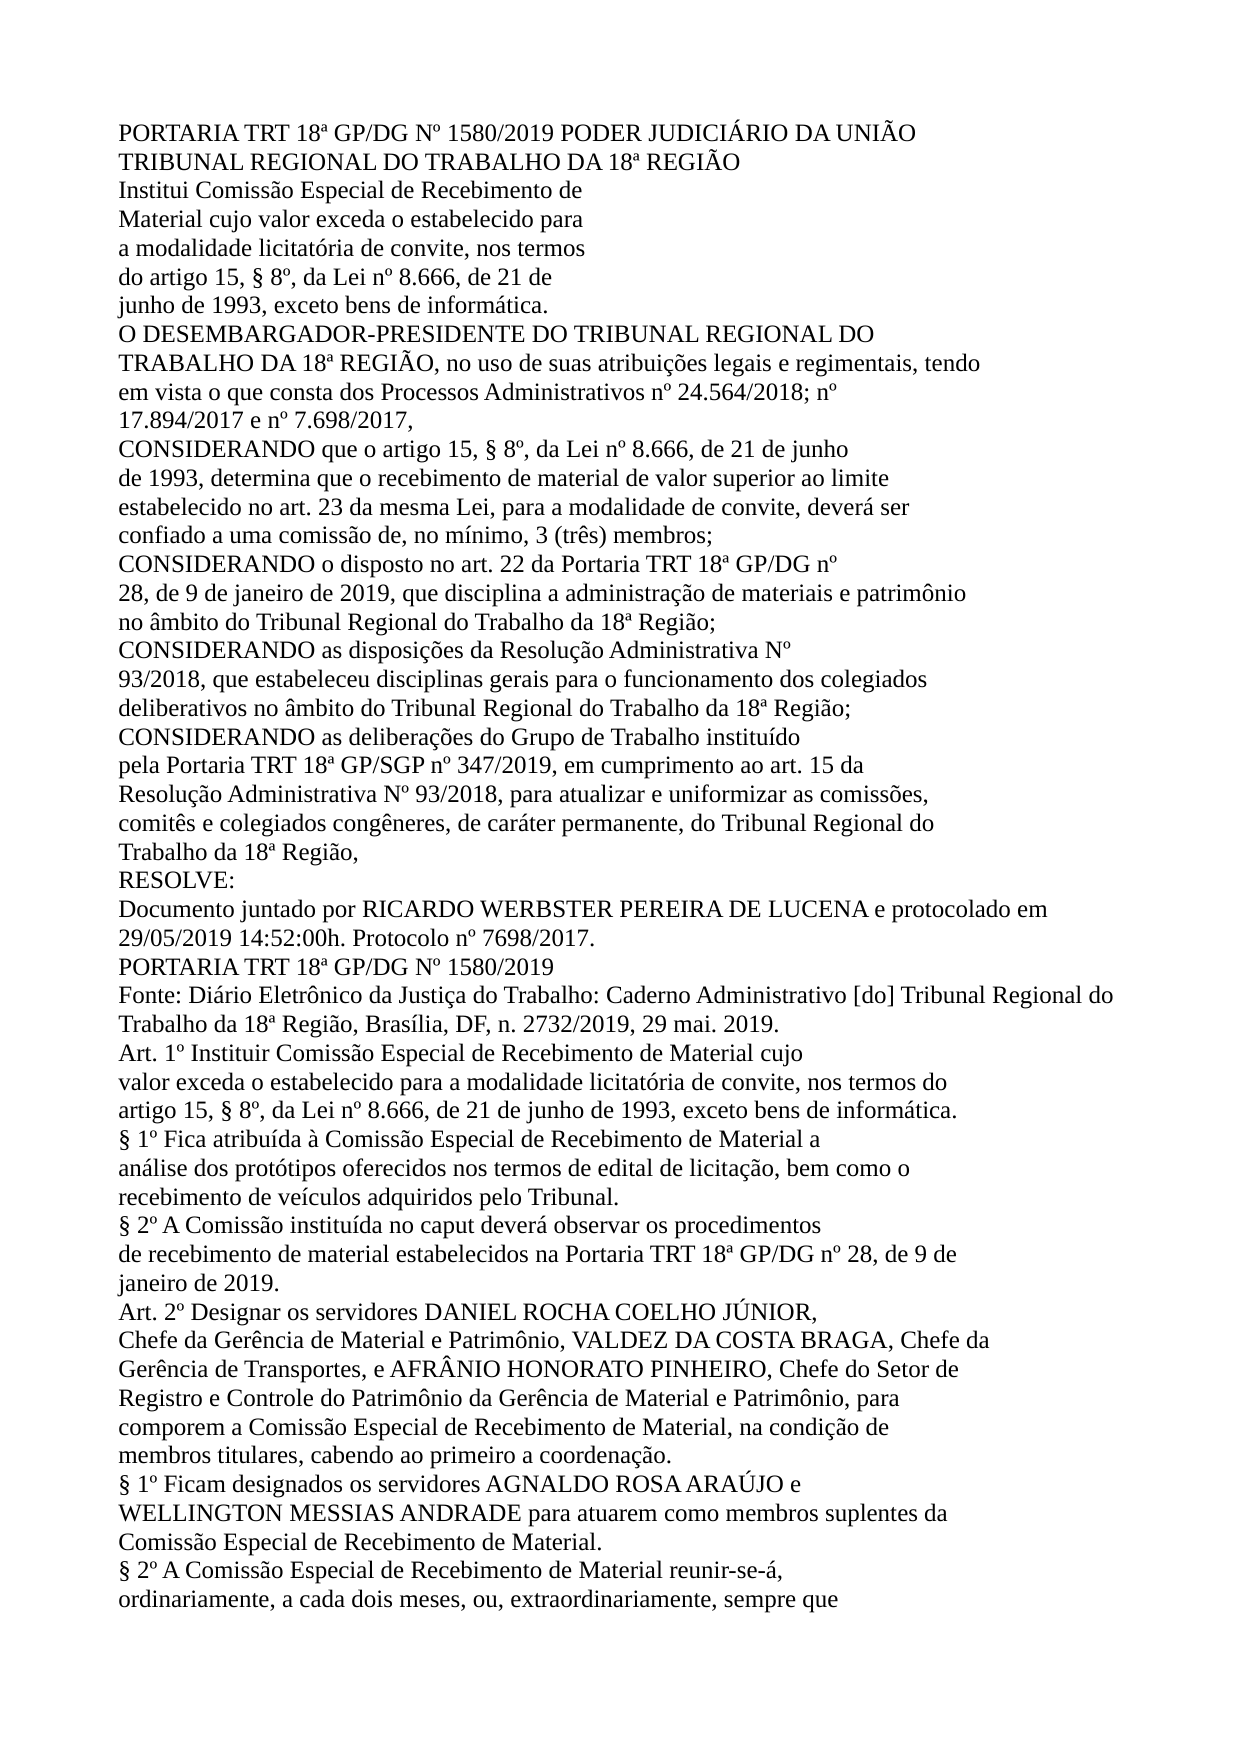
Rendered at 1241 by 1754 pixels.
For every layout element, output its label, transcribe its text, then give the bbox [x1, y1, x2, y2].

text Chefe da Gerência de Material e Patrimônio, VALDEZ DA COSTA BRAGA, Chefe da [118, 1326, 1122, 1354]
text Art. 2º Designar os servidores DANIEL ROCHA COELHO JÚNIOR, [118, 1297, 1122, 1326]
text de recebimento de material estabelecidos na Portaria TRT 18ª GP/DG nº 28, de 9 de [118, 1239, 1122, 1268]
text O DESEMBARGADOR-PRESIDENTE DO TRIBUNAL REGIONAL DO [118, 319, 1122, 348]
text Gerência de Transportes, e AFRÂNIO HONORATO PINHEIRO, Chefe do Setor de [118, 1354, 1122, 1383]
text § 1º Ficam designados os servidores AGNALDO ROSA ARAÚJO e [118, 1469, 1122, 1498]
text PORTARIA TRT 18ª GP/DG Nº 1580/2019 PODER JUDICIÁRIO DA UNIÃO [118, 118, 1122, 147]
text 28, de 9 de janeiro de 2019, que disciplina a administração de materiais e patrimônio [118, 578, 1122, 607]
text estabelecido no art. 23 da mesma Lei, para a modalidade de convite, deverá ser [118, 492, 1122, 521]
text no âmbito do Tribunal Regional do Trabalho da 18ª Região; [118, 607, 1122, 636]
text em vista o que consta dos Processos Administrativos nº 24.564/2018; nº [118, 377, 1122, 406]
text Resolução Administrativa Nº 93/2018, para atualizar e uniformizar as comissões, [118, 779, 1122, 808]
text junho de 1993, exceto bens de informática. [118, 291, 1122, 319]
text CONSIDERANDO as deliberações do Grupo de Trabalho instituído [118, 722, 1122, 751]
text CONSIDERANDO as disposições da Resolução Administrativa Nº [118, 636, 1122, 664]
text confiado a uma comissão de, no mínimo, 3 (três) membros; [118, 521, 1122, 549]
text TRABALHO DA 18ª REGIÃO, no uso de suas atribuições legais e regimentais, tendo [118, 348, 1122, 377]
text comitês e colegiados congêneres, de caráter permanente, do Tribunal Regional do [118, 808, 1122, 837]
text § 2º A Comissão instituída no caput deverá observar os procedimentos [118, 1211, 1122, 1239]
text TRIBUNAL REGIONAL DO TRABALHO DA 18ª REGIÃO [118, 147, 1122, 176]
text § 1º Fica atribuída à Comissão Especial de Recebimento de Material a [118, 1124, 1122, 1153]
text comporem a Comissão Especial de Recebimento de Material, na condição de [118, 1412, 1122, 1441]
text do artigo 15, § 8º, da Lei nº 8.666, de 21 de [118, 262, 1122, 291]
text valor exceda o estabelecido para a modalidade licitatória de convite, nos termos do [118, 1067, 1122, 1096]
text Institui Comissão Especial de Recebimento de [118, 176, 1122, 204]
text deliberativos no âmbito do Tribunal Regional do Trabalho da 18ª Região; [118, 693, 1122, 722]
text Material cujo valor exceda o estabelecido para [118, 204, 1122, 233]
text Comissão Especial de Recebimento de Material. [118, 1527, 1122, 1556]
text CONSIDERANDO que o artigo 15, § 8º, da Lei nº 8.666, de 21 de junho [118, 434, 1122, 463]
text WELLINGTON MESSIAS ANDRADE para atuarem como membros suplentes da [118, 1498, 1122, 1527]
text CONSIDERANDO o disposto no art. 22 da Portaria TRT 18ª GP/DG nº [118, 549, 1122, 578]
text Trabalho da 18ª Região, [118, 837, 1122, 866]
text PORTARIA TRT 18ª GP/DG Nº 1580/2019 [118, 952, 1122, 981]
text janeiro de 2019. [118, 1268, 1122, 1297]
text a modalidade licitatória de convite, nos termos [118, 233, 1122, 262]
text Fonte: Diário Eletrônico da Justiça do Trabalho: Caderno Administrativo [do] Tribunal Regional do Trabalho da 18ª Região, Brasília, DF, n. 2732/2019, 29 mai. 2019. [118, 981, 1122, 1038]
text de 1993, determina que o recebimento de material de valor superior ao limite [118, 463, 1122, 492]
text recebimento de veículos adquiridos pelo Tribunal. [118, 1182, 1122, 1211]
text pela Portaria TRT 18ª GP/SGP nº 347/2019, em cumprimento ao art. 15 da [118, 751, 1122, 779]
text ordinariamente, a cada dois meses, ou, extraordinariamente, sempre que [118, 1584, 1122, 1613]
text Art. 1º Instituir Comissão Especial de Recebimento de Material cujo [118, 1038, 1122, 1067]
text Documento juntado por RICARDO WERBSTER PEREIRA DE LUCENA e protocolado em 29/05/2019 14:52:00h. Protocolo nº 7698/2017. [118, 894, 1122, 952]
text RESOLVE: [118, 866, 1122, 894]
text membros titulares, cabendo ao primeiro a coordenação. [118, 1441, 1122, 1469]
text artigo 15, § 8º, da Lei nº 8.666, de 21 de junho de 1993, exceto bens de informática. [118, 1096, 1122, 1124]
text Registro e Controle do Patrimônio da Gerência de Material e Patrimônio, para [118, 1383, 1122, 1412]
text análise dos protótipos oferecidos nos termos de edital de licitação, bem como o [118, 1153, 1122, 1182]
text 93/2018, que estabeleceu disciplinas gerais para o funcionamento dos colegiados [118, 664, 1122, 693]
text § 2º A Comissão Especial de Recebimento de Material reunir-se-á, [118, 1556, 1122, 1584]
text 17.894/2017 e nº 7.698/2017, [118, 406, 1122, 434]
